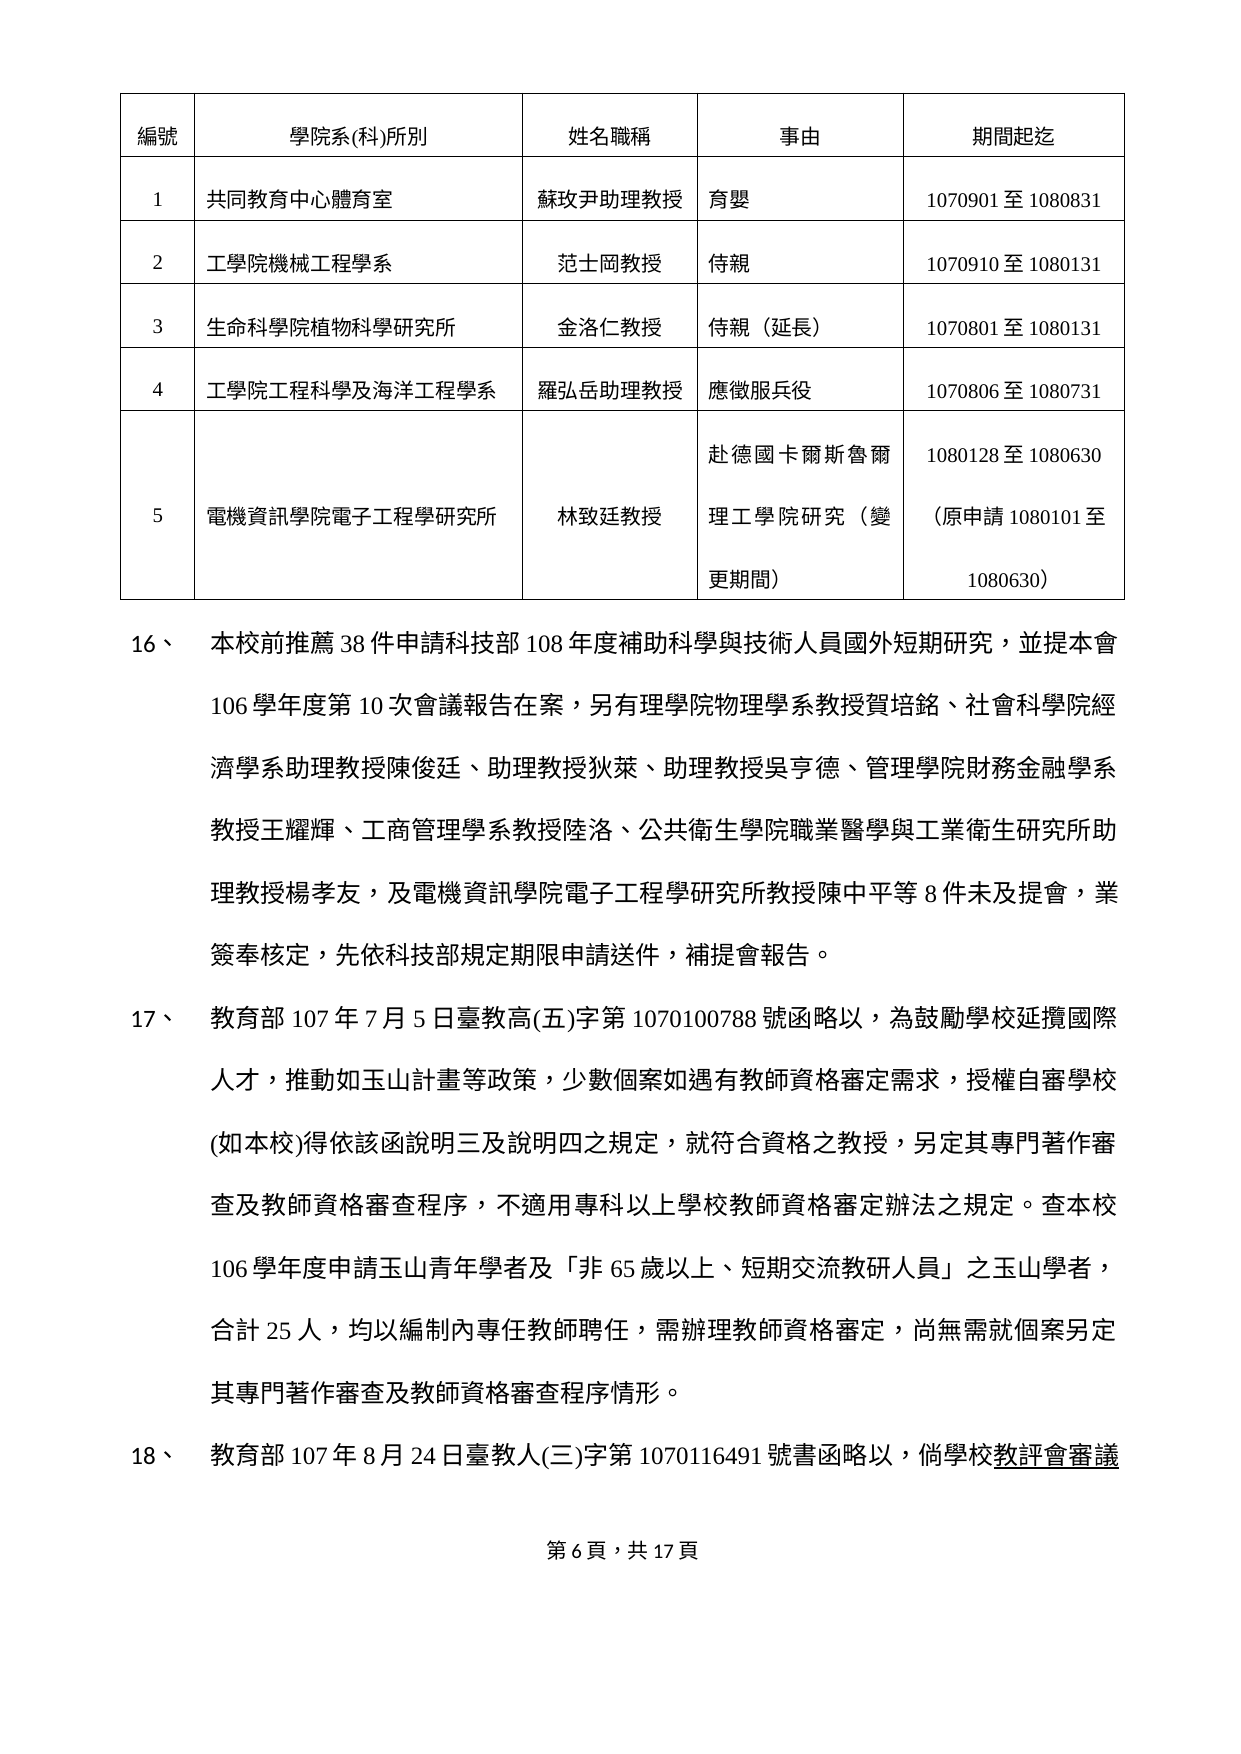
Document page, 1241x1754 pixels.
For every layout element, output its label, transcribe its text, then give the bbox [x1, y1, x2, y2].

table_header 事由 [698, 94, 903, 156]
list 教育部107年8月24日臺教人(三)字第1070116491號書函略以，倘學校教評會審議 [130, 1412, 1119, 1475]
table_cell 1070901至1080831 [904, 157, 1124, 219]
table_cell 侍親 [698, 221, 903, 283]
table_cell 3 [121, 284, 194, 347]
table_cell 5 [121, 411, 194, 599]
table_header 期間起迄 [904, 94, 1124, 156]
table_cell 育嬰 [698, 157, 903, 219]
table_cell 侍親（延長） [698, 284, 903, 347]
table_header 學院系(科)所別 [195, 94, 522, 156]
table_cell 工學院機械工程學系 [195, 221, 522, 283]
table_cell 工學院工程科學及海洋工程學系 [195, 348, 522, 410]
table_cell 4 [121, 348, 194, 410]
table_cell 1 [121, 157, 194, 219]
table_cell 范士岡教授 [523, 221, 697, 283]
table_cell 金洛仁教授 [523, 284, 697, 347]
table_cell 林致廷教授 [523, 411, 697, 599]
table_cell 赴德國卡爾斯魯爾理工學院研究（變更期間） [698, 411, 903, 599]
list 本校前推薦38件申請科技部108年度補助科學與技術人員國外短期研究，並提本會106學年度第10次會議報告在案，另有理學院物理學系教授賀培銘、社會科學院經濟學系助理教授陳俊廷、助理教授狄萊、助理教授吳亨德、管理學院財務金融學系教授王耀輝、工商管理學系教授陸洛、公共衛生學院職業醫學與工業衛生研究所助理教授楊孝友，及電機資訊學院電子工程學研究所教授陳中平等8件未及提會，業簽奉核定，先依科技部規定期限申請送件，補提會報告。 [130, 600, 1119, 975]
list 教育部107年7月5日臺教高(五)字第1070100788號函略以，為鼓勵學校延攬國際人才，推動如玉山計畫等政策，少數個案如遇有教師資格審定需求，授權自審學校(如本校)得依該函說明三及說明四之規定，就符合資格之教授，另定其專門著作審查及教師資格審查程序，不適用專科以上學校教師資格審定辦法之規定。查本校106學年度申請玉山青年學者及「非65歲以上、短期交流教研人員」之玉山學者，合計25人，均以編制內專任教師聘任，需辦理教師資格審定，尚無需就個案另定其專門著作審查及教師資格審查程序情形。 [130, 975, 1119, 1412]
table_cell 蘇玫尹助理教授 [523, 157, 697, 219]
table_cell 1070910至1080131 [904, 221, 1124, 283]
table_cell 羅弘岳助理教授 [523, 348, 697, 410]
table_header 編號 [121, 94, 194, 156]
table_cell 1080128至1080630（原申請1080101至1080630） [904, 411, 1124, 599]
table_cell 1070801至1080131 [904, 284, 1124, 347]
table_cell 生命科學院植物科學研究所 [195, 284, 522, 347]
table_cell 應徵服兵役 [698, 348, 903, 410]
table_header 姓名職稱 [523, 94, 697, 156]
table_cell 1070806至1080731 [904, 348, 1124, 410]
table_cell 共同教育中心體育室 [195, 157, 522, 219]
table_cell 電機資訊學院電子工程學研究所 [195, 411, 522, 599]
table_cell 2 [121, 221, 194, 283]
